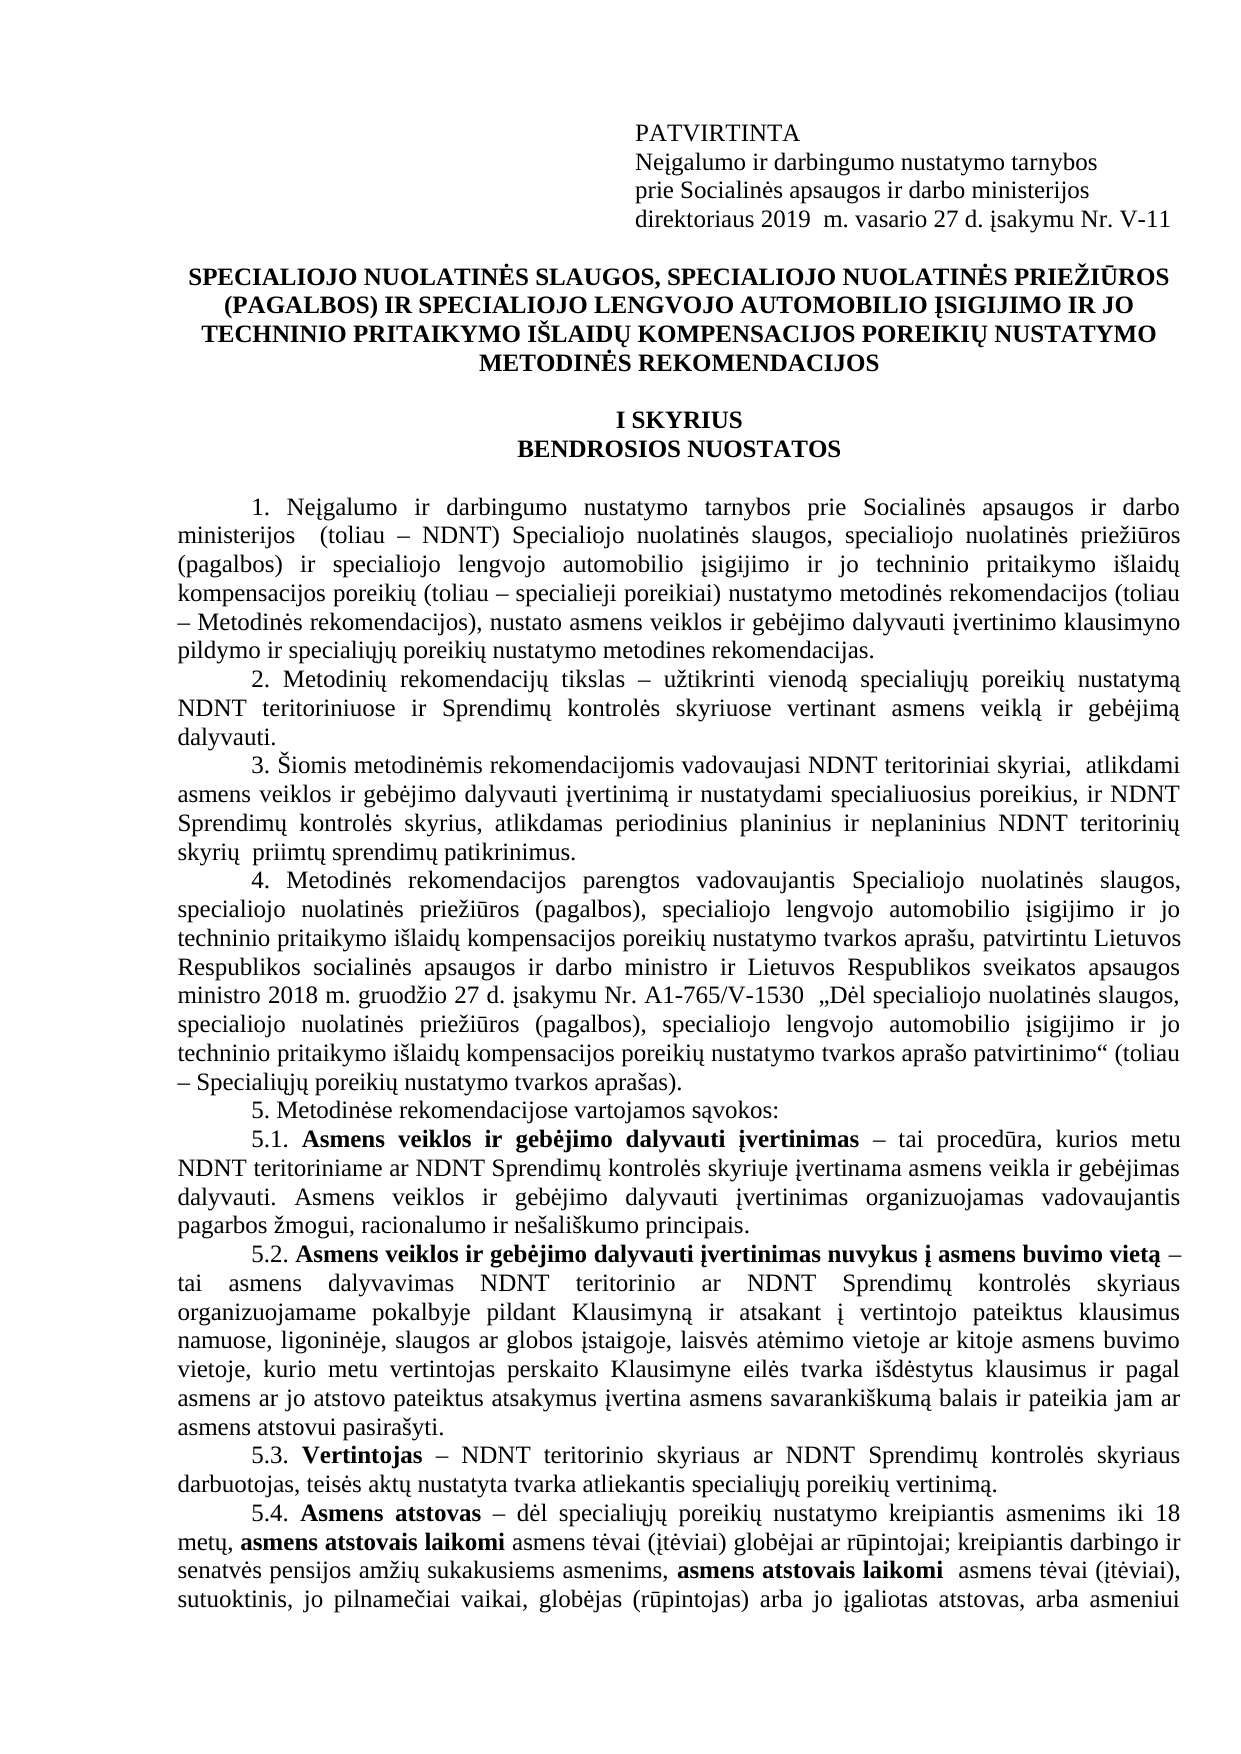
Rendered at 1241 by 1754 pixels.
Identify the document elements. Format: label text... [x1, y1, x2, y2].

text 5.1. Asmens veiklos ir gebėjimo dalyvauti įvertinimas – tai procedūra, kurios metu NDNT teritoriniame ar NDNT Sprendimų kontrolės skyriuje įvertinama asmens veikla ir gebėjimas dalyvauti. Asmens veiklos ir gebėjimo dalyvauti įvertinimas organizuojamas vadovaujantis pagarbos žmogui, racionalumo ir nešališkumo principais. [177, 1124, 1181, 1239]
text SPECIALIOJO NUOLATINĖS SLAUGOS, SPECIALIOJO NUOLATINĖS PRIEŽIŪROS (PAGALBOS) IR SPECIALIOJO LENGVOJO AUTOMOBILIO ĮSIGIJIMO IR JO TECHNINIO PRITAIKYMO IŠLAIDŲ KOMPENSACIJOS POREIKIŲ NUSTATYMO METODINĖS REKOMENDACIJOS [177, 262, 1181, 377]
text 4. Metodinės rekomendacijos parengtos vadovaujantis Specialiojo nuolatinės slaugos, specialiojo nuolatinės priežiūros (pagalbos), specialiojo lengvojo automobilio įsigijimo ir jo techninio pritaikymo išlaidų kompensacijos poreikių nustatymo tvarkos aprašu, patvirtintu Lietuvos Respublikos socialinės apsaugos ir darbo ministro ir Lietuvos Respublikos sveikatos apsaugos ministro 2018 m. gruodžio 27 d. įsakymu Nr. A1-765/V-1530 „Dėl specialiojo nuolatinės slaugos, specialiojo nuolatinės priežiūros (pagalbos), specialiojo lengvojo automobilio įsigijimo ir jo techninio pritaikymo išlaidų kompensacijos poreikių nustatymo tvarkos aprašo patvirtinimo“ (toliau – Specialiųjų poreikių nustatymo tvarkos aprašas). [177, 866, 1181, 1096]
text 5.3. Vertintojas – NDNT teritorinio skyriaus ar NDNT Sprendimų kontrolės skyriaus darbuotojas, teisės aktų nustatyta tvarka atliekantis specialiųjų poreikių vertinimą. [177, 1441, 1181, 1498]
text 5.2. Asmens veiklos ir gebėjimo dalyvauti įvertinimas nuvykus į asmens buvimo vietą – tai asmens dalyvavimas NDNT teritorinio ar NDNT Sprendimų kontrolės skyriaus organizuojamame pokalbyje pildant Klausimyną ir atsakant į vertintojo pateiktus klausimus namuose, ligoninėje, slaugos ar globos įstaigoje, laisvės atėmimo vietoje ar kitoje asmens buvimo vietoje, kurio metu vertintojas perskaito Klausimyne eilės tvarka išdėstytus klausimus ir pagal asmens ar jo atstovo pateiktus atsakymus įvertina asmens savarankiškumą balais ir pateikia jam ar asmens atstovui pasirašyti. [177, 1239, 1181, 1441]
text 5. Metodinėse rekomendacijose vartojamos sąvokos: [177, 1096, 1181, 1124]
text 5.4. Asmens atstovas – dėl specialiųjų poreikių nustatymo kreipiantis asmenims iki 18 metų, asmens atstovais laikomi asmens tėvai (įtėviai) globėjai ar rūpintojai; kreipiantis darbingo ir senatvės pensijos amžių sukakusiems asmenims, asmens atstovais laikomi asmens tėvai (įtėviai), sutuoktinis, jo pilnamečiai vaikai, globėjas (rūpintojas) arba jo įgaliotas atstovas, arba asmeniui [177, 1498, 1181, 1613]
text I SKYRIUS [177, 406, 1181, 434]
text Neįgalumo ir darbingumo nustatymo tarnybos [177, 147, 1181, 176]
text prie Socialinės apsaugos ir darbo ministerijos [177, 176, 1181, 204]
text PATVIRTINTA [177, 118, 1181, 147]
text BENDROSIOS NUOSTATOS [177, 434, 1181, 463]
text 3. Šiomis metodinėmis rekomendacijomis vadovaujasi NDNT teritoriniai skyriai, atlikdami asmens veiklos ir gebėjimo dalyvauti įvertinimą ir nustatydami specialiuosius poreikius, ir NDNT Sprendimų kontrolės skyrius, atlikdamas periodinius planinius ir neplaninius NDNT teritorinių skyrių priimtų sprendimų patikrinimus. [177, 751, 1181, 866]
text 1. Neįgalumo ir darbingumo nustatymo tarnybos prie Socialinės apsaugos ir darbo ministerijos (toliau – NDNT) Specialiojo nuolatinės slaugos, specialiojo nuolatinės priežiūros (pagalbos) ir specialiojo lengvojo automobilio įsigijimo ir jo techninio pritaikymo išlaidų kompensacijos poreikių (toliau – specialieji poreikiai) nustatymo metodinės rekomendacijos (toliau – Metodinės rekomendacijos), nustato asmens veiklos ir gebėjimo dalyvauti įvertinimo klausimyno pildymo ir specialiųjų poreikių nustatymo metodines rekomendacijas. [177, 492, 1181, 664]
text direktoriaus 2019 m. vasario 27 d. įsakymu Nr. V-11 [177, 204, 1181, 233]
text 2. Metodinių rekomendacijų tikslas – užtikrinti vienodą specialiųjų poreikių nustatymą NDNT teritoriniuose ir Sprendimų kontrolės skyriuose vertinant asmens veiklą ir gebėjimą dalyvauti. [177, 664, 1181, 751]
